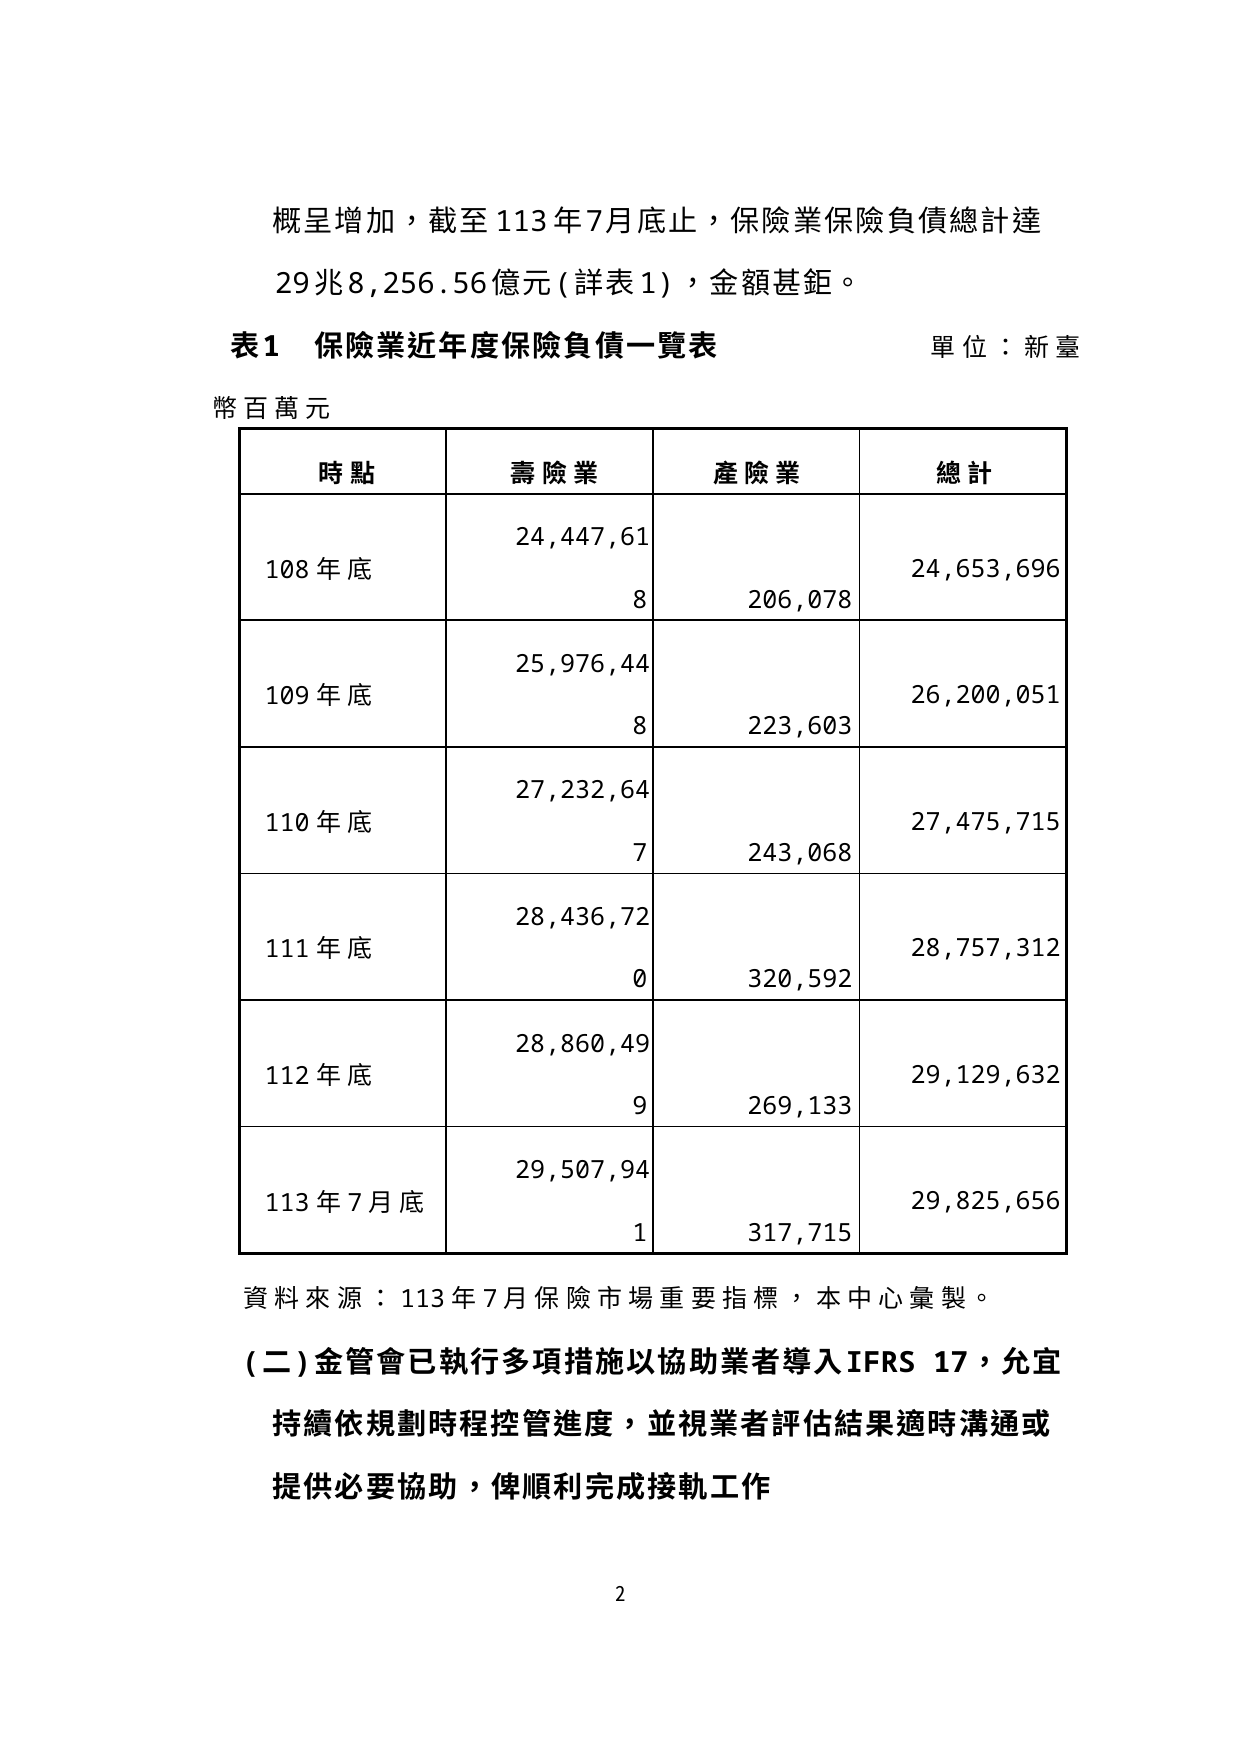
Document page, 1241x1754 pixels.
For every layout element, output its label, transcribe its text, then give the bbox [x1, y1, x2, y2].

table_cell 27,232,647 [447, 748, 652, 872]
table_cell 108年底 [241, 495, 445, 619]
table_cell 25,976,448 [447, 621, 652, 746]
table_cell 26,200,051 [860, 621, 1065, 746]
table_cell 29,507,941 [447, 1127, 652, 1252]
table_cell 317,715 [654, 1127, 859, 1252]
text 資料來源：113年7月保險市場重要指標，本中心彙製。 [227, 1255, 1063, 1318]
table_cell 24,447,618 [447, 495, 652, 619]
table_cell 269,133 [654, 1001, 859, 1126]
table_cell 111年底 [241, 874, 445, 999]
table_cell 206,078 [654, 495, 859, 619]
table_cell 28,436,720 [447, 874, 652, 999]
table_cell 112年底 [241, 1001, 445, 1126]
table_cell 28,757,312 [860, 874, 1065, 999]
table_cell 28,860,499 [447, 1001, 652, 1126]
table_cell 24,653,696 [860, 495, 1065, 619]
table_cell 113年7月底 [241, 1127, 445, 1252]
table_cell 29,129,632 [860, 1001, 1065, 1126]
table_cell 320,592 [654, 874, 859, 999]
table_cell 29,825,656 [860, 1127, 1065, 1252]
table_header 時點 [241, 430, 445, 493]
table_cell 109年底 [241, 621, 445, 746]
table_header 總計 [860, 430, 1065, 493]
text 概呈增加，截至113年7月底止，保險業保險負債總計達29兆8,256.56億元(詳表1)，金額甚鉅。 [266, 177, 1063, 302]
table_cell 243,068 [654, 748, 859, 872]
table_cell 110年底 [241, 748, 445, 872]
table_cell 223,603 [654, 621, 859, 746]
table_header 壽險業 [447, 430, 652, 493]
text 表1 保險業近年度保險負債一覽表 單位：新臺幣百萬元 [208, 302, 1092, 427]
table_cell 27,475,715 [860, 748, 1065, 872]
table_header 產險業 [654, 430, 859, 493]
text (二)金管會已執行多項措施以協助業者導入IFRS 17，允宜持續依規劃時程控管進度，並視業者評估結果適時溝通或提供必要協助，俾順利完成接軌工作 [236, 1318, 1063, 1505]
